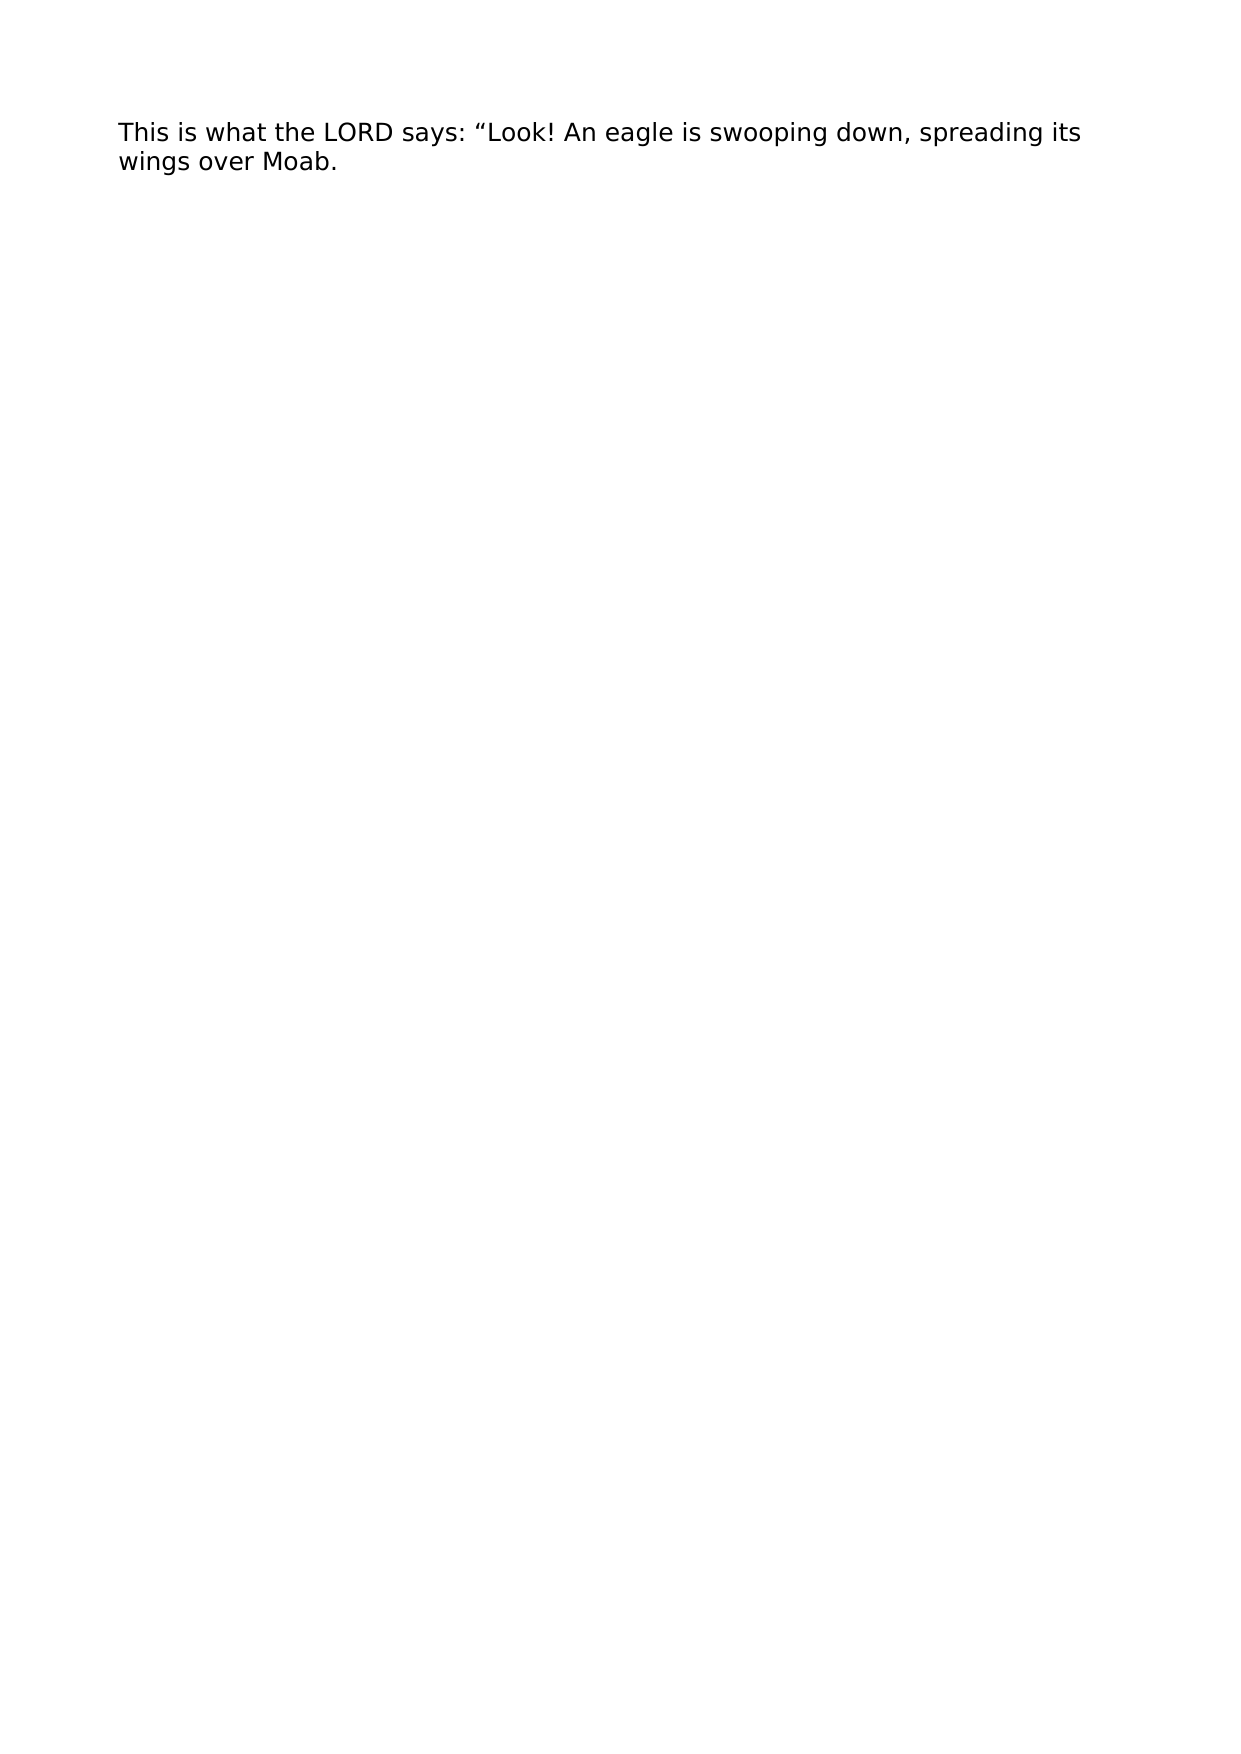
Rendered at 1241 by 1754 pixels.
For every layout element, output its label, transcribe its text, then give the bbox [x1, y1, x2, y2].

text This is what the LORD says: “Look! An eagle is swooping down, spreading its wings over Moab. [118, 118, 1122, 176]
